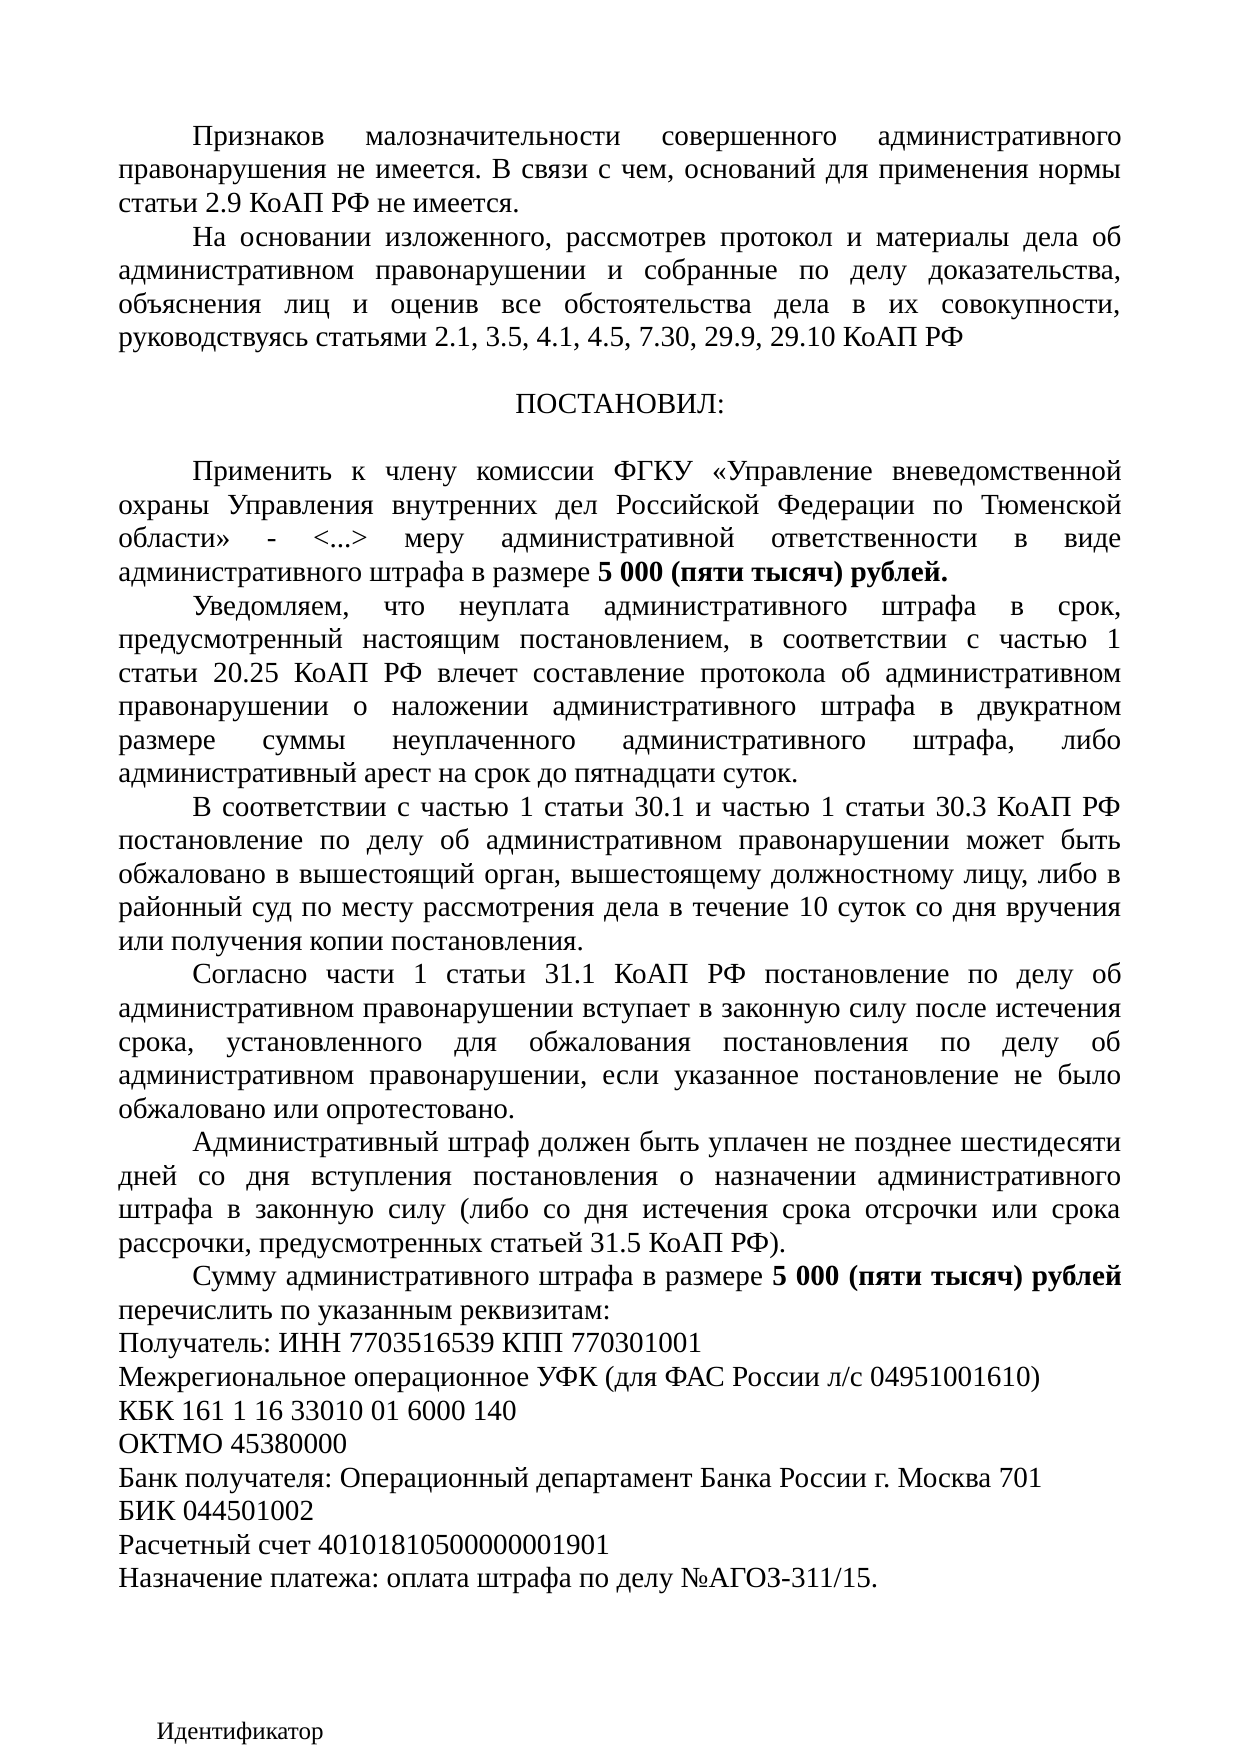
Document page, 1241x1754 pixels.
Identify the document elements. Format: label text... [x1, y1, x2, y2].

text Применить к члену комиссии ФГКУ «Управление вневедомственной охраны Управления внутренних дел Российской Федерации по Тюменской области» - <...> меру административной ответственности в виде административного штрафа в размере 5 000 (пяти тысяч) рублей. [118, 453, 1122, 588]
text Расчетный счет 40101810500000001901 [118, 1527, 1122, 1560]
text Банк получателя: Операционный департамент Банка России г. Москва 701 [118, 1460, 1122, 1493]
text ОКТМО 45380000 [118, 1426, 1122, 1460]
text КБК 161 1 16 33010 01 6000 140 [118, 1393, 1122, 1426]
text На основании изложенного, рассмотрев протокол и материалы дела об административном правонарушении и собранные по делу доказательства, объяснения лиц и оценив все обстоятельства дела в их совокупности, руководствуясь статьями 2.1, 3.5, 4.1, 4.5, 7.30, 29.9, 29.10 КоАП РФ [118, 219, 1122, 353]
text В соответствии с частью 1 статьи 30.1 и частью 1 статьи 30.3 КоАП РФ постановление по делу об административном правонарушении может быть обжаловано в вышестоящий орган, вышестоящему должностному лицу, либо в районный суд по месту рассмотрения дела в течение 10 суток со дня вручения или получения копии постановления. [118, 789, 1122, 957]
text Согласно части 1 статьи 31.1 КоАП РФ постановление по делу об административном правонарушении вступает в законную силу после истечения срока, установленного для обжалования постановления по делу об административном правонарушении, если указанное постановление не было обжаловано или опротестовано. [118, 957, 1122, 1124]
text Административный штраф должен быть уплачен не позднее шестидесяти дней со дня вступления постановления о назначении административного штрафа в законную силу (либо со дня истечения срока отсрочки или срока рассрочки, предусмотренных статьей 31.5 КоАП РФ). [118, 1124, 1122, 1258]
text Получатель: ИНН 7703516539 КПП 770301001 [118, 1326, 1122, 1359]
text Уведомляем, что неуплата административного штрафа в срок, предусмотренный настоящим постановлением, в соответствии с частью 1 статьи 20.25 КоАП РФ влечет составление протокола об административном правонарушении о наложении административного штрафа в двукратном размере суммы неуплаченного административного штрафа, либо административный арест на срок до пятнадцати суток. [118, 588, 1122, 789]
text Признаков малозначительности совершенного административного правонарушения не имеется. В связи с чем, оснований для применения нормы статьи 2.9 КоАП РФ не имеется. [118, 118, 1122, 219]
text БИК 044501002 [118, 1493, 1122, 1527]
text Межрегиональное операционное УФК (для ФАС России л/с 04951001610) [118, 1359, 1122, 1393]
text ПОСТАНОВИЛ: [118, 386, 1122, 420]
text Сумму административного штрафа в размере 5 000 (пяти тысяч) рублей перечислить по указанным реквизитам: [118, 1258, 1122, 1326]
text Назначение платежа: оплата штрафа по делу №АГОЗ-311/15. [118, 1560, 1122, 1594]
